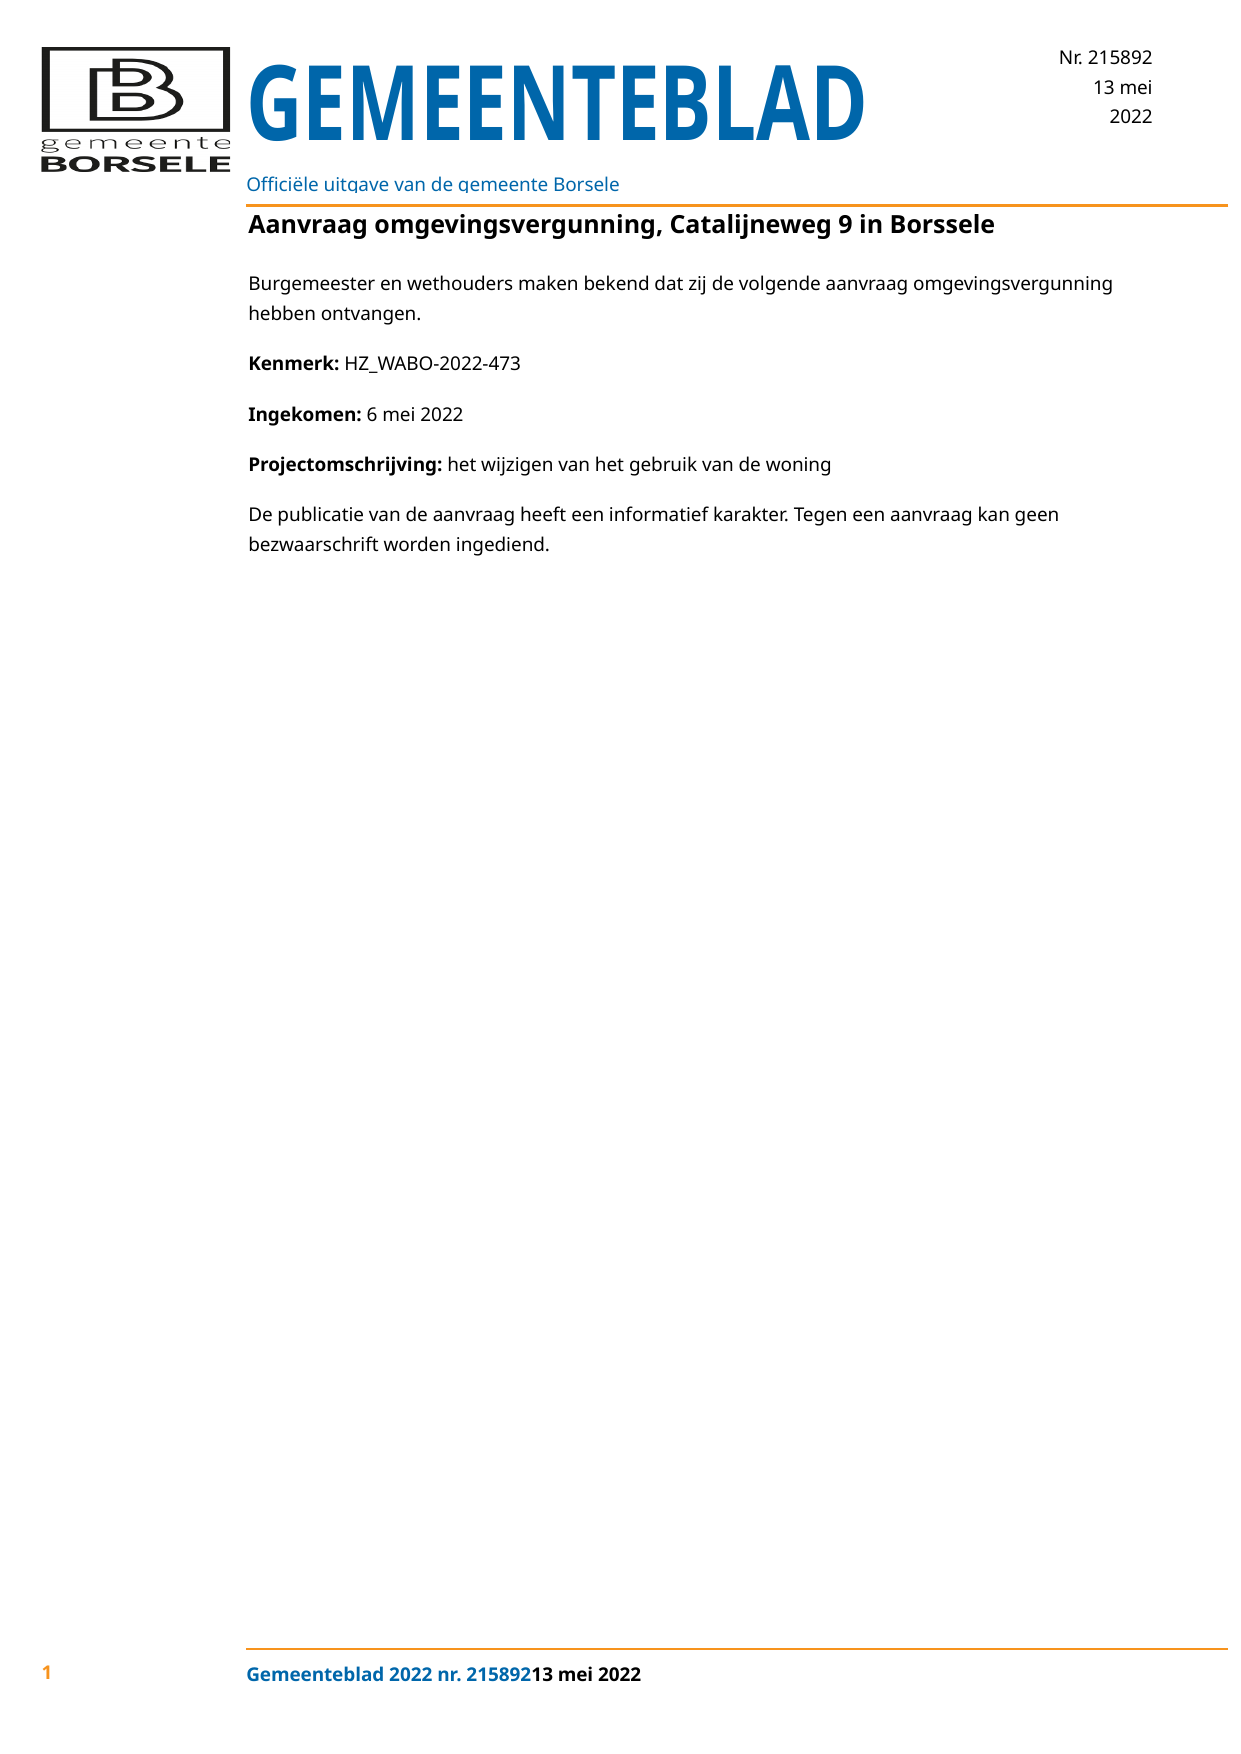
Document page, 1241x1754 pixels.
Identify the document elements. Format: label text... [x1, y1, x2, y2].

text Aanvraag omgevingsvergunning, Catalijneweg 9 in Borssele [248, 207, 1152, 241]
text De publicatie van de aanvraag heeft een informatief karakter. Tegen een aanvraag kan geen bezwaarschrift worden ingediend. [248, 502, 1152, 557]
text Ingekomen: 6 mei 2022 [248, 401, 1152, 426]
text Burgemeester en wethouders maken bekend dat zij de volgende aanvraag omgevingsvergunning hebben ontvangen. [248, 270, 1152, 326]
picture [41, 47, 231, 172]
text Projectomschrijving: het wijzigen van het gebruik van de woning [248, 451, 1152, 477]
text Kenmerk: HZ_WABO-2022-473 [248, 350, 1152, 376]
